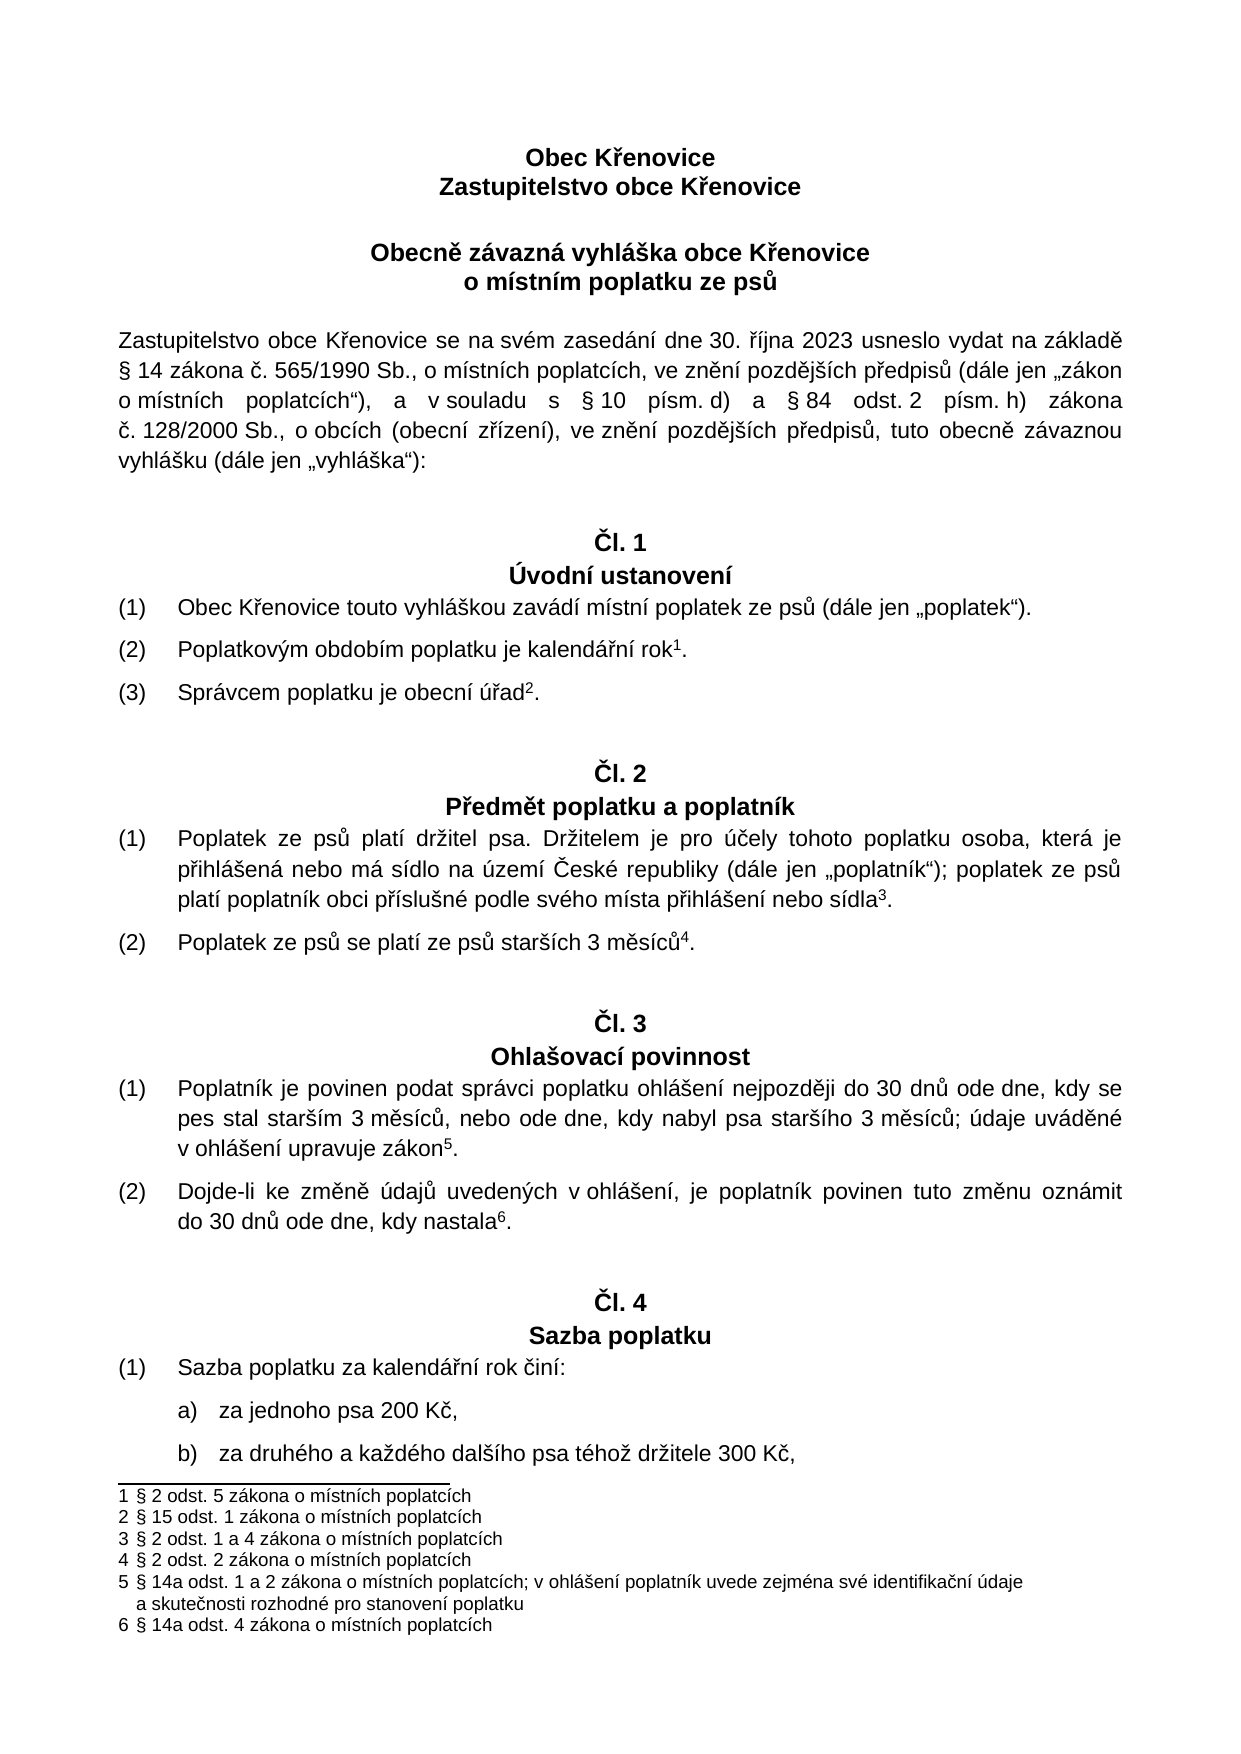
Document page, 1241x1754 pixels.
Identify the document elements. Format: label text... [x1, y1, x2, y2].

subtitle Obecně závazná vyhláška obce Křenovice o místním poplatku ze psů [118, 238, 1122, 295]
list § 14a odst. 4 zákona o místních poplatcích [118, 1614, 1122, 1635]
list § 2 odst. 5 zákona o místních poplatcích [118, 1484, 1122, 1506]
list § 15 odst. 1 zákona o místních poplatcích [118, 1506, 1122, 1528]
list za druhého a každého dalšího psa téhož držitele 300 Kč, [177, 1440, 1122, 1466]
list Sazba poplatku za kalendářní rok činí: [118, 1354, 1122, 1381]
list za jednoho psa 200 Kč, [177, 1397, 1122, 1423]
list Obec Křenovice touto vyhláškou zavádí místní poplatek ze psů (dále jen „poplatek“). [118, 594, 1122, 620]
list § 14a odst. 1 a 2 zákona o místních poplatcích; v ohlášení poplatník uvede zejména své identifikační údaje a skutečnosti rozhodné pro stanovení poplatku [118, 1571, 1122, 1614]
text Zastupitelstvo obce Křenovice se na svém zasedání dne 30. října 2023 usneslo vydat na základě § 14 zákona č. 565/1990 Sb., o místních poplatcích, ve znění pozdějších předpisů (dále jen „zákon o místních poplatcích“), a v souladu s § 10 písm. d) a § 84 odst. 2 písm. h) zákona č. 128/2000 Sb., o obcích (obecní zřízení), ve znění pozdějších předpisů, tuto obecně závaznou vyhlášku (dále jen „vyhláška“): [118, 327, 1122, 474]
list Správcem poplatku je obecní úřad. [118, 679, 1122, 706]
list Poplatek ze psů se platí ze psů starších 3 měsíců. [118, 928, 1122, 955]
subtitle Čl. 2 Předmět poplatku a poplatník [118, 759, 1122, 821]
subtitle Čl. 4 Sazba poplatku [118, 1288, 1122, 1350]
list Dojde-li ke změně údajů uvedených v ohlášení, je poplatník povinen tuto změnu oznámit do 30 dnů ode dne, kdy nastala. [118, 1178, 1122, 1234]
subtitle Čl. 3 Ohlašovací povinnost [118, 1009, 1122, 1071]
list Poplatkovým obdobím poplatku je kalendářní rok. [118, 636, 1122, 663]
list Poplatník je povinen podat správci poplatku ohlášení nejpozději do 30 dnů ode dne, kdy se pes stal starším 3 měsíců, nebo ode dne, kdy nabyl psa staršího 3 měsíců; údaje uváděné v ohlášení upravuje zákon. [118, 1075, 1122, 1162]
subtitle Čl. 1 Úvodní ustanovení [118, 528, 1122, 589]
text Obec Křenovice Zastupitelstvo obce Křenovice [118, 143, 1122, 201]
list § 2 odst. 2 zákona o místních poplatcích [118, 1549, 1122, 1571]
list § 2 odst. 1 a 4 zákona o místních poplatcích [118, 1528, 1122, 1549]
list Poplatek ze psů platí držitel psa. Držitelem je pro účely tohoto poplatku osoba, která je přihlášená nebo má sídlo na území České republiky (dále jen „poplatník“); poplatek ze psů platí poplatník obci příslušné podle svého místa přihlášení nebo sídla. [118, 825, 1122, 912]
